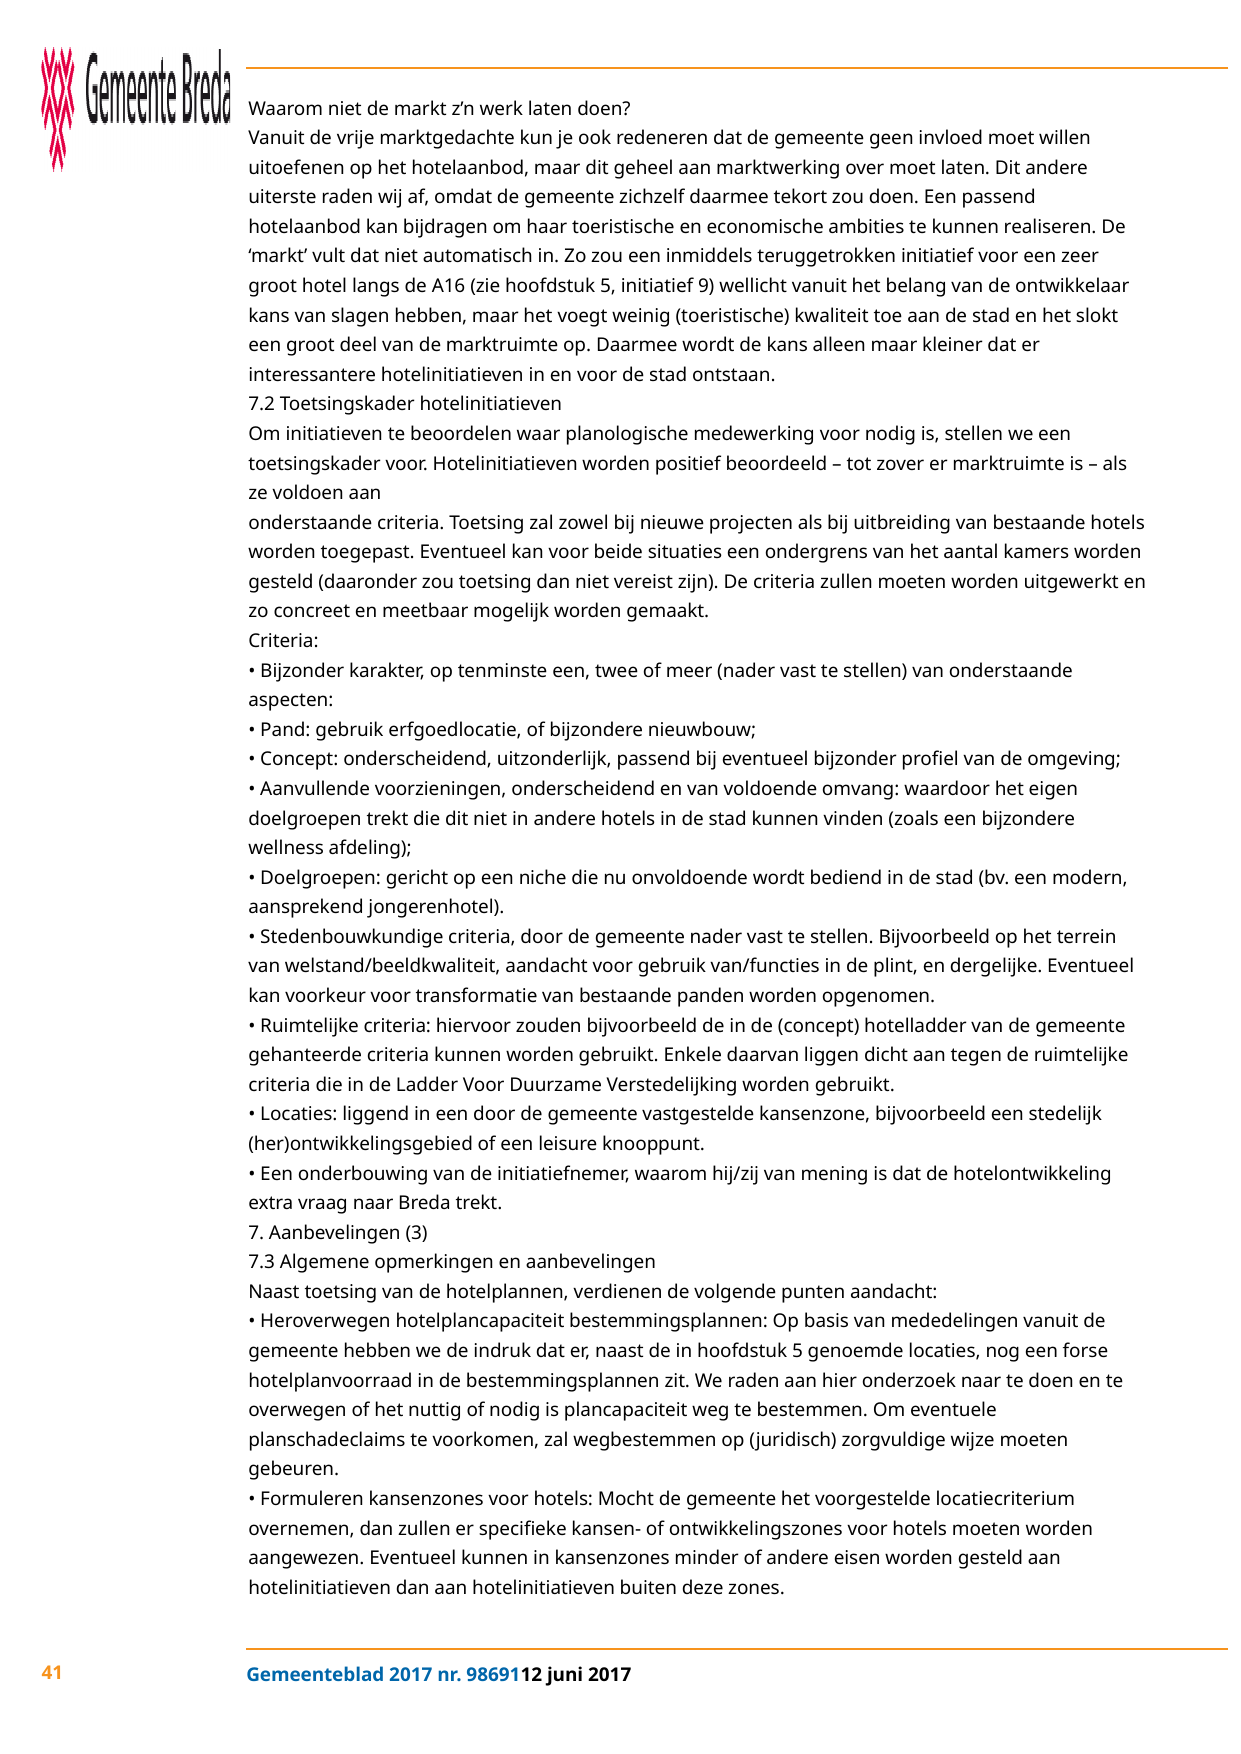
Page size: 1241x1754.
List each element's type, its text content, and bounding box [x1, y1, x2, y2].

text • Locaties: liggend in een door de gemeente vastgestelde kansenzone, bijvoorbeeld een stedelijk (her)ontwikkelingsgebied of een leisure knooppunt. [248, 1101, 1152, 1156]
text • Formuleren kansenzones voor hotels: Mocht de gemeente het voorgestelde locatiecriterium overnemen, dan zullen er specifieke kansen- of ontwikkelingszones voor hotels moeten worden aangewezen. Eventueel kunnen in kansenzones minder of andere eisen worden gesteld aan hotelinitiatieven dan aan hotelinitiatieven buiten deze zones. [248, 1485, 1152, 1600]
text 7.2 Toetsingskader hotelinitiatieven [248, 391, 1152, 416]
text • Concept: onderscheidend, uitzonderlijk, passend bij eventueel bijzonder profiel van de omgeving; [248, 746, 1152, 771]
text • Doelgroepen: gericht op een niche die nu onvoldoende wordt bediend in de stad (bv. een modern, aansprekend jongerenhotel). [248, 864, 1152, 919]
text Naast toetsing van de hotelplannen, verdienen de volgende punten aandacht: [248, 1278, 1152, 1304]
text • Bijzonder karakter, op tenminste een, twee of meer (nader vast te stellen) van onderstaande aspecten: [248, 657, 1152, 712]
text 7.3 Algemene opmerkingen en aanbevelingen [248, 1248, 1152, 1274]
picture [41, 47, 231, 172]
text • Aanvullende voorzieningen, onderscheidend en van voldoende omvang: waardoor het eigen doelgroepen trekt die dit niet in andere hotels in de stad kunnen vinden (zoals een bijzondere wellness afdeling); [248, 775, 1152, 860]
text • Een onderbouwing van de initiatiefnemer, waarom hij/zij van mening is dat de hotelontwikkeling extra vraag naar Breda trekt. [248, 1160, 1152, 1215]
text • Ruimtelijke criteria: hiervoor zouden bijvoorbeeld de in de (concept) hotelladder van de gemeente gehanteerde criteria kunnen worden gebruikt. Enkele daarvan liggen dicht aan tegen de ruimtelijke criteria die in de Ladder Voor Duurzame Verstedelijking worden gebruikt. [248, 1012, 1152, 1097]
text Vanuit de vrije marktgedachte kun je ook redeneren dat de gemeente geen invloed moet willen uitoefenen op het hotelaanbod, maar dit geheel aan marktwerking over moet laten. Dit andere uiterste raden wij af, omdat de gemeente zichzelf daarmee tekort zou doen. Een passend hotelaanbod kan bijdragen om haar toeristische en economische ambities te kunnen realiseren. De ‘markt’ vult dat niet automatisch in. Zo zou een inmiddels teruggetrokken initiatief voor een zeer groot hotel langs de A16 (zie hoofdstuk 5, initiatief 9) wellicht vanuit het belang van de ontwikkelaar kans van slagen hebben, maar het voegt weinig (toeristische) kwaliteit toe aan de stad en het slokt een groot deel van de marktruimte op. Daarmee wordt de kans alleen maar kleiner dat er interessantere hotelinitiatieven in en voor de stad ontstaan. [248, 124, 1152, 387]
text • Heroverwegen hotelplancapaciteit bestemmingsplannen: Op basis van mededelingen vanuit de gemeente hebben we de indruk dat er, naast de in hoofdstuk 5 genoemde locaties, nog een forse hotelplanvoorraad in de bestemmingsplannen zit. We raden aan hier onderzoek naar te doen en te overwegen of het nuttig of nodig is plancapaciteit weg te bestemmen. Om eventuele planschadeclaims te voorkomen, zal wegbestemmen op (juridisch) zorgvuldige wijze moeten gebeuren. [248, 1308, 1152, 1481]
text Criteria: [248, 627, 1152, 653]
text Waarom niet de markt z’n werk laten doen? [248, 95, 1152, 121]
text • Pand: gebruik erfgoedlocatie, of bijzondere nieuwbouw; [248, 716, 1152, 742]
text Om initiatieven te beoordelen waar planologische medewerking voor nodig is, stellen we een toetsingskader voor. Hotelinitiatieven worden positief beoordeeld – tot zover er marktruimte is – als ze voldoen aan [248, 420, 1152, 505]
text • Stedenbouwkundige criteria, door de gemeente nader vast te stellen. Bijvoorbeeld op het terrein van welstand/beeldkwaliteit, aandacht voor gebruik van/functies in de plint, en dergelijke. Eventueel kan voorkeur voor transformatie van bestaande panden worden opgenomen. [248, 923, 1152, 1008]
text onderstaande criteria. Toetsing zal zowel bij nieuwe projecten als bij uitbreiding van bestaande hotels worden toegepast. Eventueel kan voor beide situaties een ondergrens van het aantal kamers worden gesteld (daaronder zou toetsing dan niet vereist zijn). De criteria zullen moeten worden uitgewerkt en zo concreet en meetbaar mogelijk worden gemaakt. [248, 509, 1152, 623]
text 7. Aanbevelingen (3) [248, 1219, 1152, 1245]
